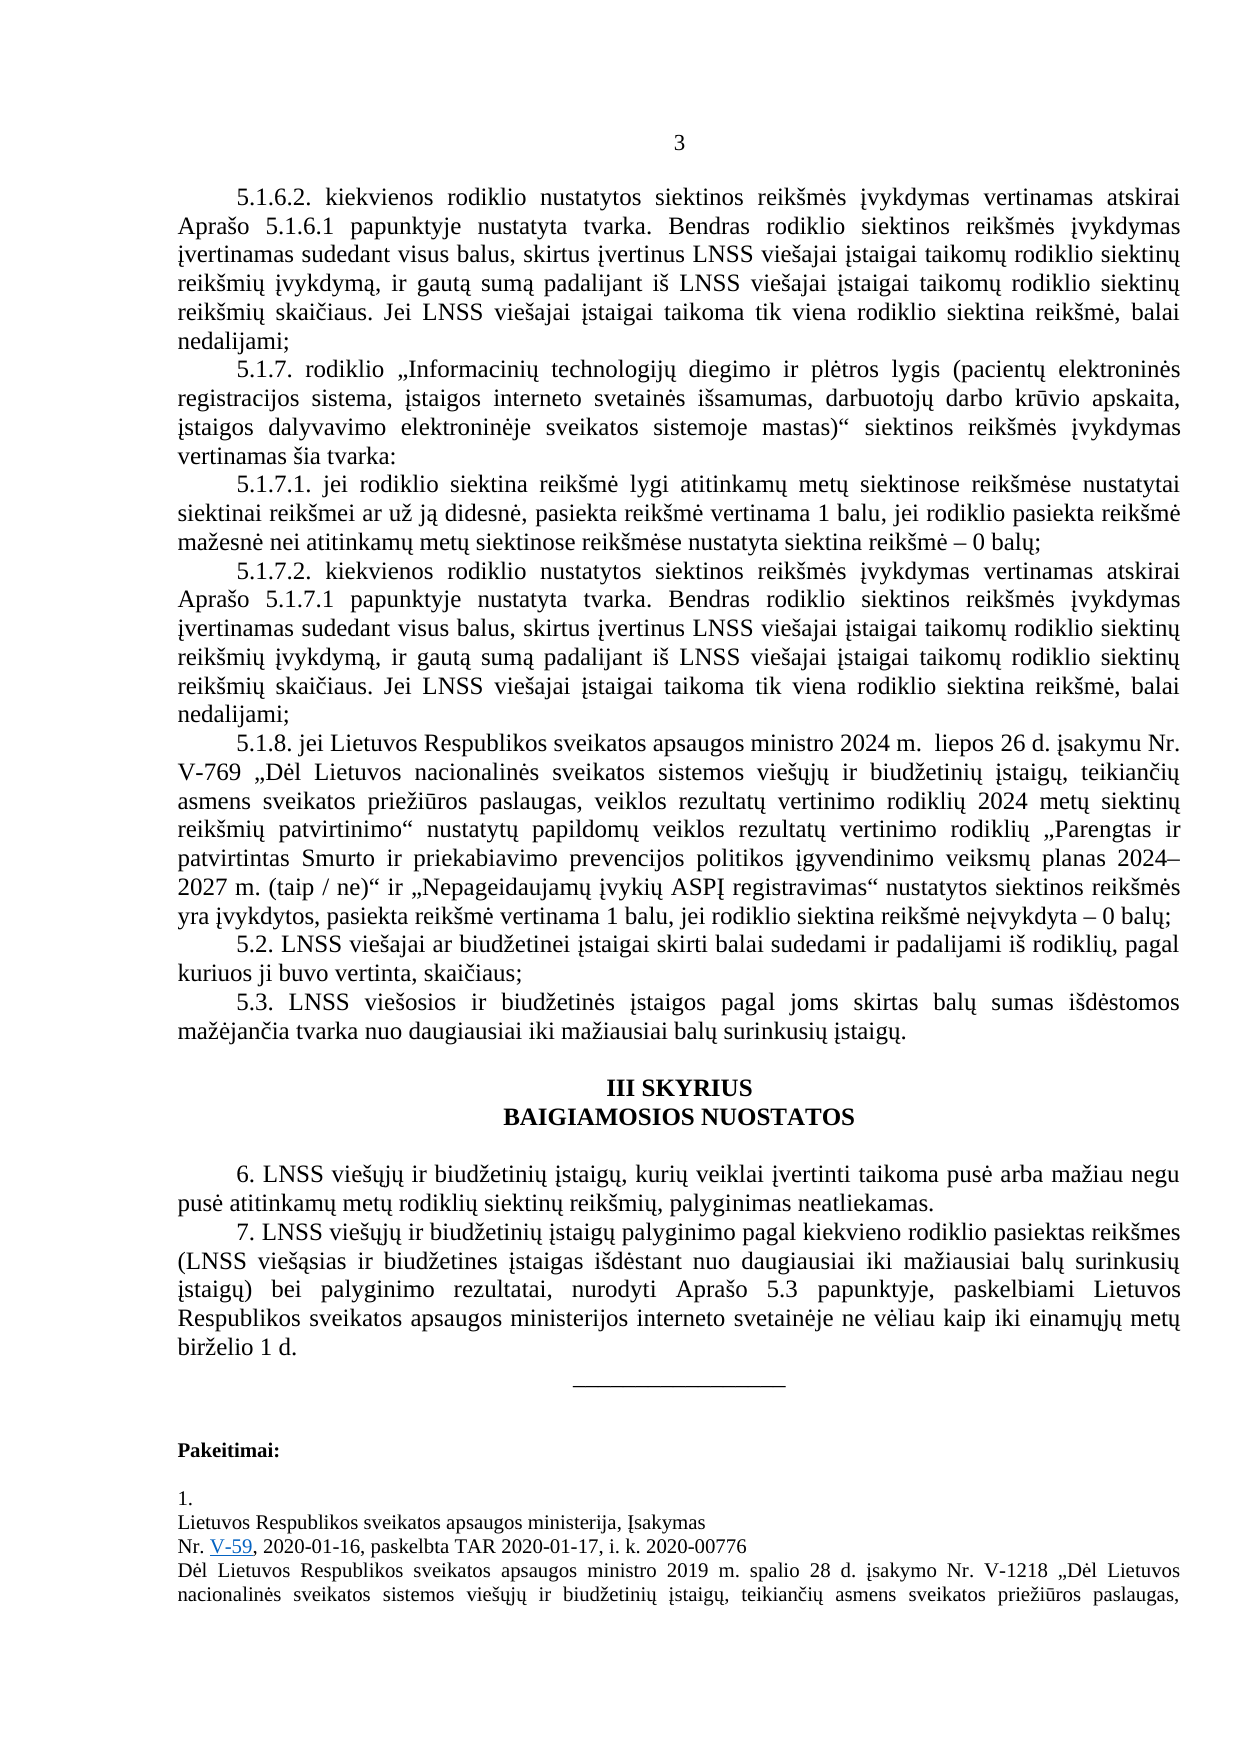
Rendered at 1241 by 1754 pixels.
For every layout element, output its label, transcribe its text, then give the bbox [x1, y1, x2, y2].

text 5.1.8. jei Lietuvos Respublikos sveikatos apsaugos ministro 2024 m. liepos 26 d. įsakymu Nr. V-769 „Dėl Lietuvos nacionalinės sveikatos sistemos viešųjų ir biudžetinių įstaigų, teikiančių asmens sveikatos priežiūros paslaugas, veiklos rezultatų vertinimo rodiklių 2024 metų siektinų reikšmių patvirtinimo“ nustatytų papildomų veiklos rezultatų vertinimo rodiklių „Parengtas ir patvirtintas Smurto ir priekabiavimo prevencijos politikos įgyvendinimo veiksmų planas 2024–2027 m. (taip / ne)“ ir „Nepageidaujamų įvykių ASPĮ registravimas“ nustatytos siektinos reikšmės yra įvykdytos, pasiekta reikšmė vertinama 1 balu, jei rodiklio siektina reikšmė neįvykdyta – 0 balų; [177, 728, 1181, 929]
text 1. [177, 1486, 1181, 1510]
text 7. LNSS viešųjų ir biudžetinių įstaigų palyginimo pagal kiekvieno rodiklio pasiektas reikšmes (LNSS viešąsias ir biudžetines įstaigas išdėstant nuo daugiausiai iki mažiausiai balų surinkusių įstaigų) bei palyginimo rezultatai, nurodyti Aprašo 5.3 papunktyje, paskelbiami Lietuvos Respublikos sveikatos apsaugos ministerijos interneto svetainėje ne vėliau kaip iki einamųjų metų birželio 1 d. [177, 1217, 1181, 1361]
text 5.1.7.2. kiekvienos rodiklio nustatytos siektinos reikšmės įvykdymas vertinamas atskirai Aprašo 5.1.7.1 papunktyje nustatyta tvarka. Bendras rodiklio siektinos reikšmės įvykdymas įvertinamas sudedant visus balus, skirtus įvertinus LNSS viešajai įstaigai taikomų rodiklio siektinų reikšmių įvykdymą, ir gautą sumą padalijant iš LNSS viešajai įstaigai taikomų rodiklio siektinų reikšmių skaičiaus. Jei LNSS viešajai įstaigai taikoma tik viena rodiklio siektina reikšmė, balai nedalijami; [177, 556, 1181, 728]
text Dėl Lietuvos Respublikos sveikatos apsaugos ministro 2019 m. spalio 28 d. įsakymo Nr. V-1218 „Dėl Lietuvos nacionalinės sveikatos sistemos viešųjų ir biudžetinių įstaigų, teikiančių asmens sveikatos priežiūros paslaugas, [177, 1558, 1181, 1606]
text 5.1.6.2. kiekvienos rodiklio nustatytos siektinos reikšmės įvykdymas vertinamas atskirai Aprašo 5.1.6.1 papunktyje nustatyta tvarka. Bendras rodiklio siektinos reikšmės įvykdymas įvertinamas sudedant visus balus, skirtus įvertinus LNSS viešajai įstaigai taikomų rodiklio siektinų reikšmių įvykdymą, ir gautą sumą padalijant iš LNSS viešajai įstaigai taikomų rodiklio siektinų reikšmių skaičiaus. Jei LNSS viešajai įstaigai taikoma tik viena rodiklio siektina reikšmė, balai nedalijami; [177, 182, 1181, 354]
text Pakeitimai: [177, 1438, 1181, 1462]
text 5.3. LNSS viešosios ir biudžetinės įstaigos pagal joms skirtas balų sumas išdėstomos mažėjančia tvarka nuo daugiausiai iki mažiausiai balų surinkusių įstaigų. [177, 987, 1181, 1044]
text _________________ [162, 1361, 1181, 1389]
text BAIGIAMOSIOS NUOSTATOS [162, 1102, 1181, 1131]
text 6. LNSS viešųjų ir biudžetinių įstaigų, kurių veiklai įvertinti taikoma pusė arba mažiau negu pusė atitinkamų metų rodiklių siektinų reikšmių, palyginimas neatliekamas. [177, 1159, 1181, 1217]
text 5.1.7.1. jei rodiklio siektina reikšmė lygi atitinkamų metų siektinose reikšmėse nustatytai siektinai reikšmei ar už ją didesnė, pasiekta reikšmė vertinama 1 balu, jei rodiklio pasiekta reikšmė mažesnė nei atitinkamų metų siektinose reikšmėse nustatyta siektina reikšmė – 0 balų; [177, 469, 1181, 556]
text 5.1.7. rodiklio „Informacinių technologijų diegimo ir plėtros lygis (pacientų elektroninės registracijos sistema, įstaigos interneto svetainės išsamumas, darbuotojų darbo krūvio apskaita, įstaigos dalyvavimo elektroninėje sveikatos sistemoje mastas)“ siektinos reikšmės įvykdymas vertinamas šia tvarka: [177, 354, 1181, 469]
text III SKYRIUS [162, 1073, 1181, 1102]
text Lietuvos Respublikos sveikatos apsaugos ministerija, Įsakymas [177, 1510, 1181, 1534]
text 5.2. LNSS viešajai ar biudžetinei įstaigai skirti balai sudedami ir padalijami iš rodiklių, pagal kuriuos ji buvo vertinta, skaičiaus; [177, 929, 1181, 987]
text Nr. V-59, 2020-01-16, paskelbta TAR 2020-01-17, i. k. 2020-00776 [177, 1534, 1181, 1558]
